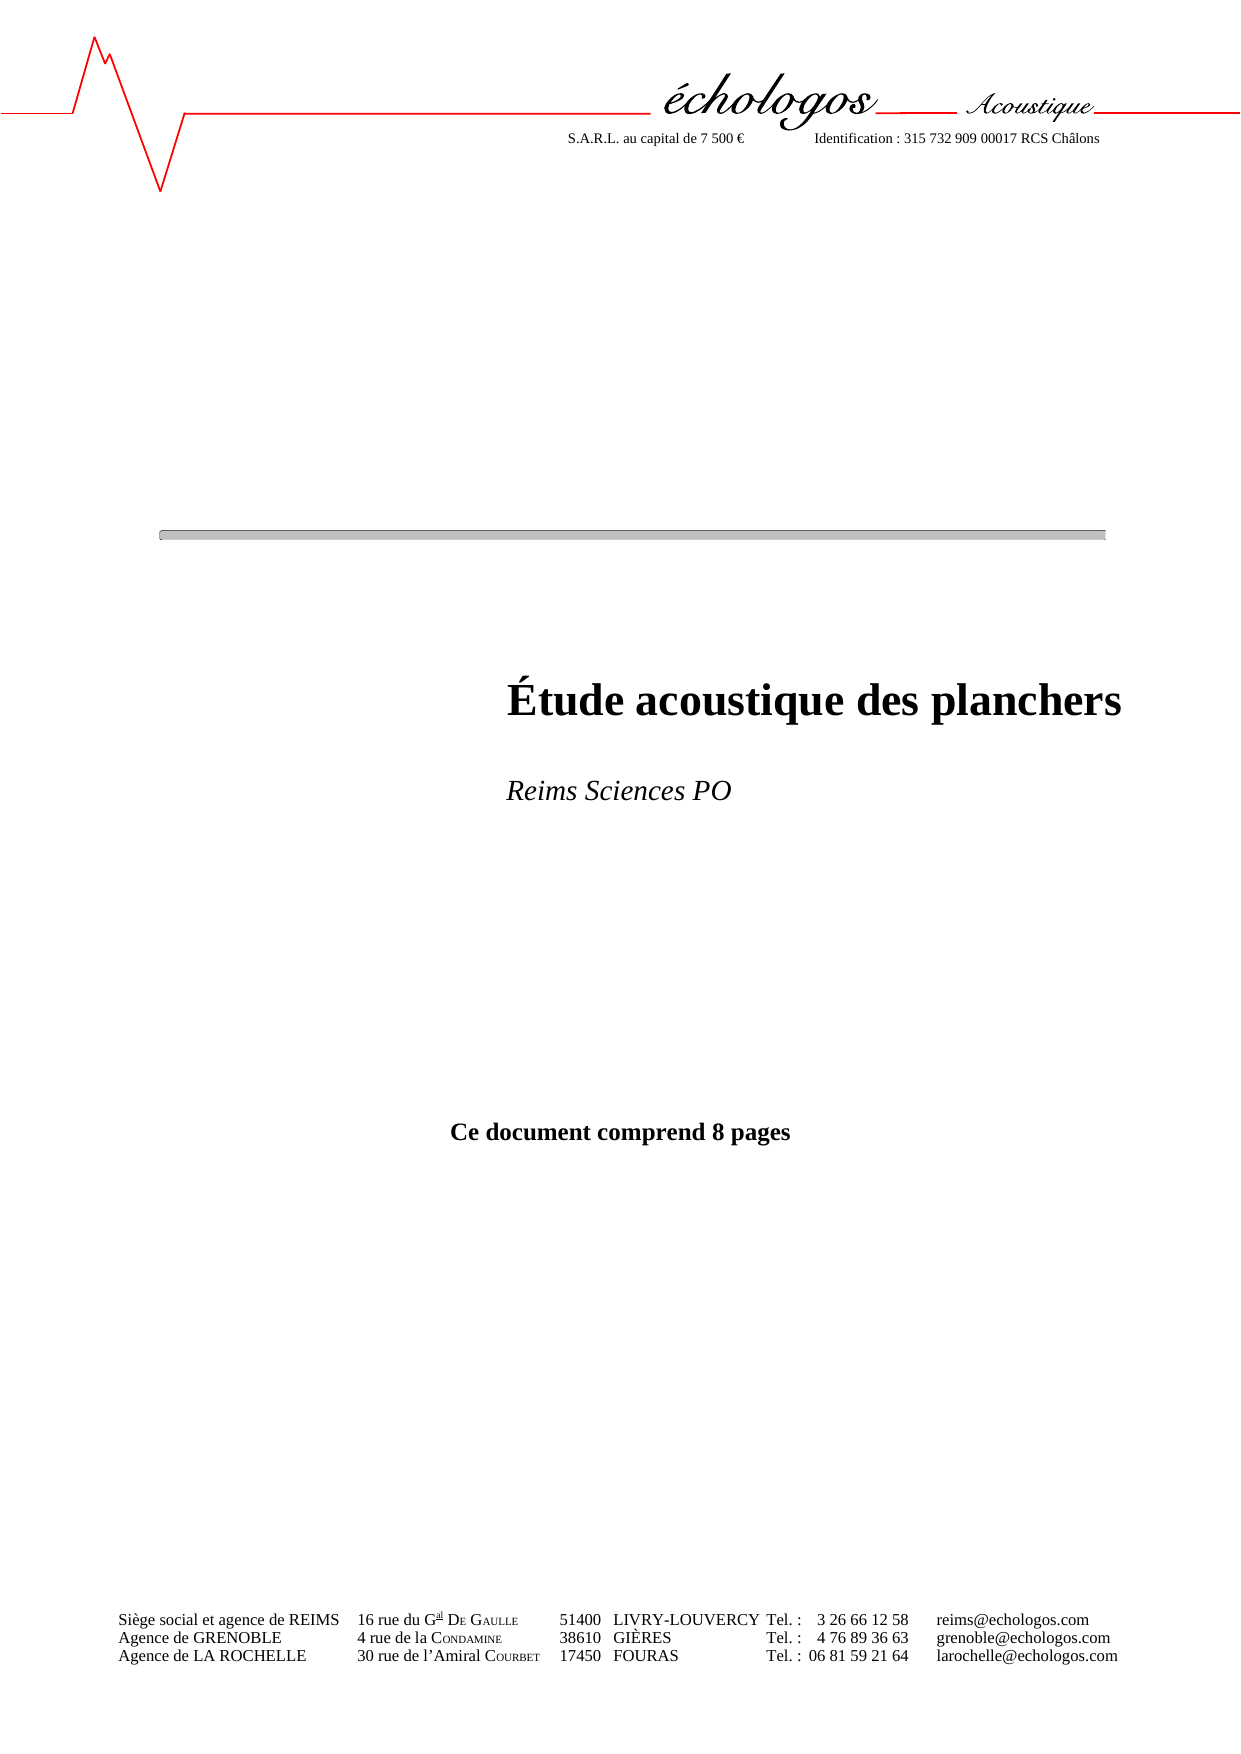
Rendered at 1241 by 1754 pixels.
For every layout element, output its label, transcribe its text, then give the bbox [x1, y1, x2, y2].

title Ce document comprend 8 pages [118, 1118, 1122, 1146]
subtitle Reims Sciences PO [118, 774, 1122, 806]
title Étude acoustique des planchers [118, 674, 1122, 725]
